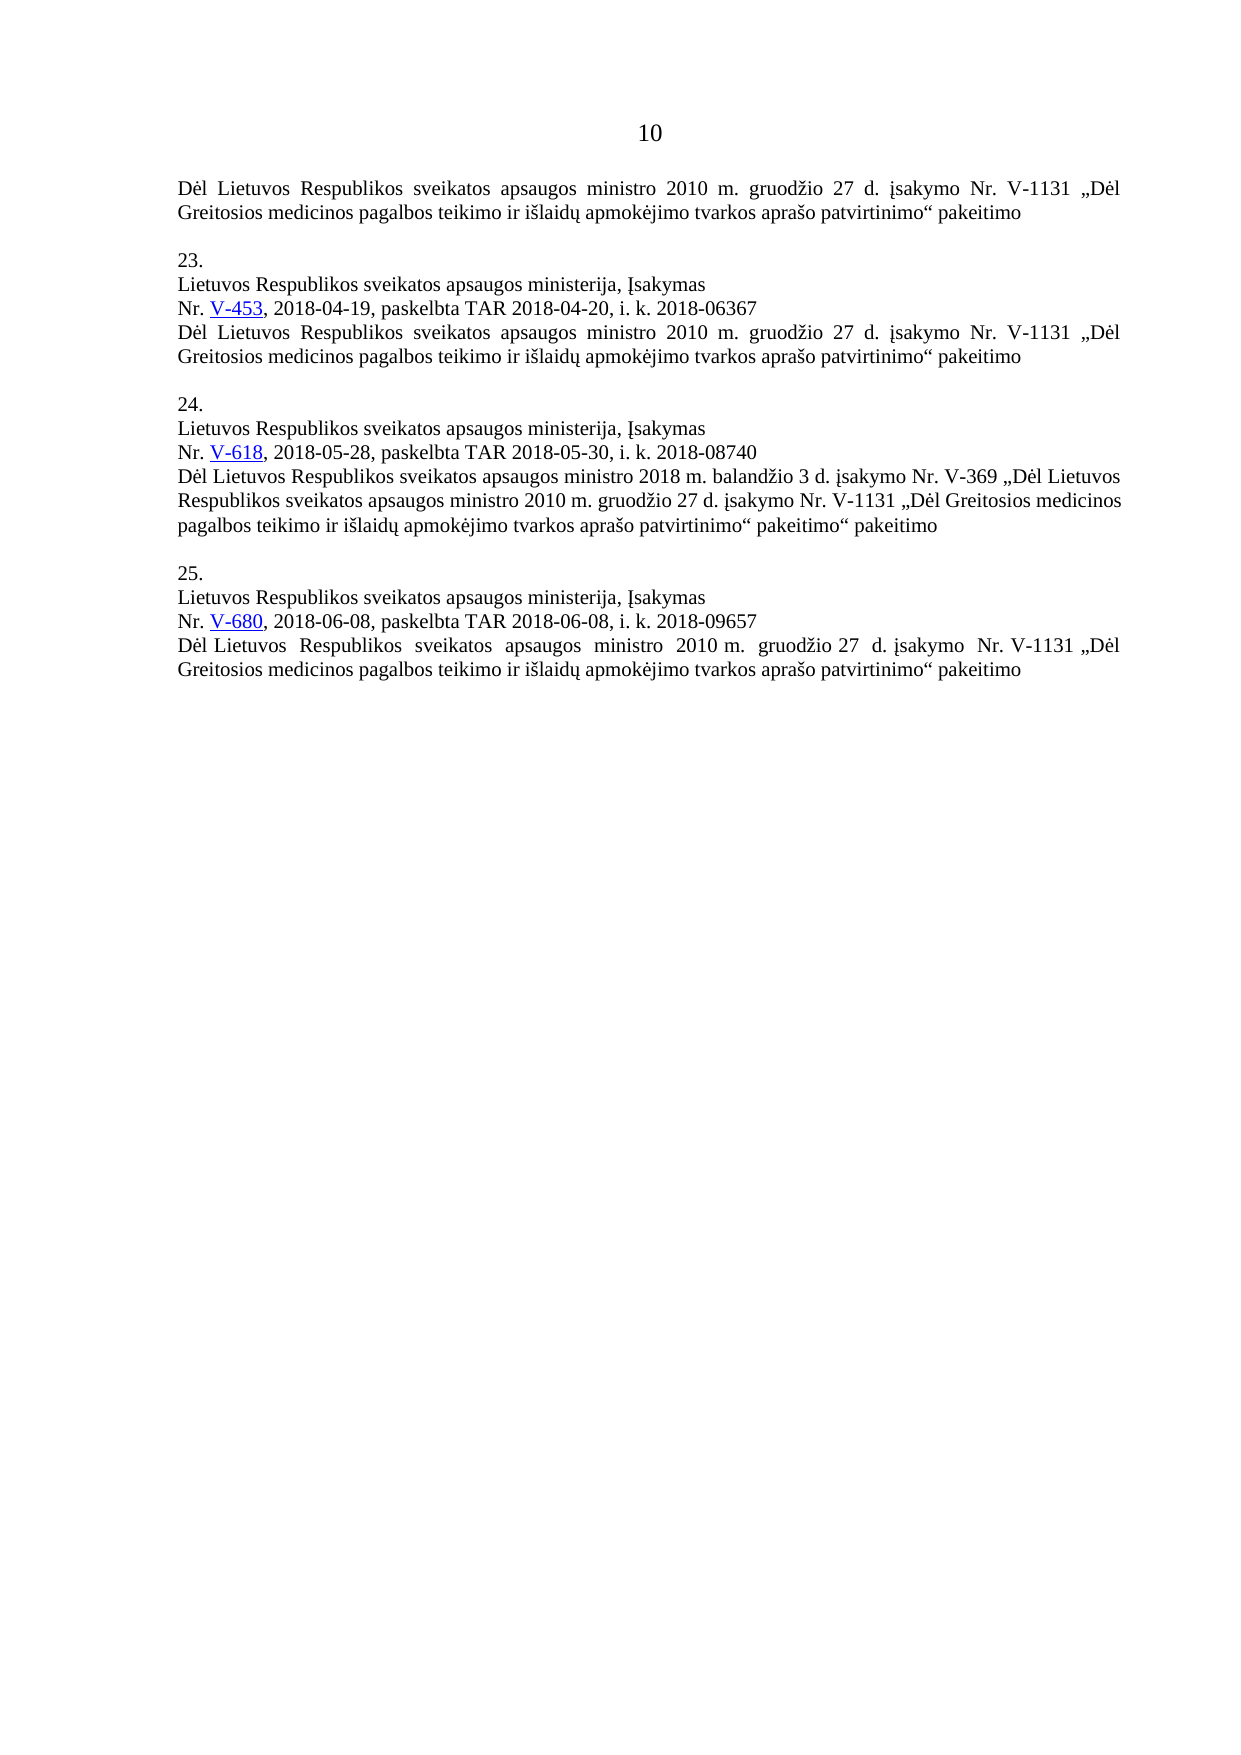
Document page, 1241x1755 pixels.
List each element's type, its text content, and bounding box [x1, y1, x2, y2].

text Nr. V-618, 2018-05-28, paskelbta TAR 2018-05-30, i. k. 2018-08740 [177, 440, 1122, 464]
text Dėl Lietuvos Respublikos sveikatos apsaugos ministro 2010 m. gruodžio 27 d. įsakymo Nr. V-1131 „Dėl Greitosios medicinos pagalbos teikimo ir išlaidų apmokėjimo tvarkos aprašo patvirtinimo“ pakeitimo [177, 633, 1122, 681]
text Dėl Lietuvos Respublikos sveikatos apsaugos ministro 2018 m. balandžio 3 d. įsakymo Nr. V-369 „Dėl Lietuvos Respublikos sveikatos apsaugos ministro 2010 m. gruodžio 27 d. įsakymo Nr. V-1131 „Dėl Greitosios medicinos pagalbos teikimo ir išlaidų apmokėjimo tvarkos aprašo patvirtinimo“ pakeitimo“ pakeitimo [177, 464, 1122, 537]
text 25. [177, 561, 1122, 585]
text Dėl Lietuvos Respublikos sveikatos apsaugos ministro 2010 m. gruodžio 27 d. įsakymo Nr. V-1131 „Dėl Greitosios medicinos pagalbos teikimo ir išlaidų apmokėjimo tvarkos aprašo patvirtinimo“ pakeitimo [177, 176, 1122, 224]
text Lietuvos Respublikos sveikatos apsaugos ministerija, Įsakymas [177, 272, 1122, 296]
text 24. [177, 392, 1122, 416]
text Lietuvos Respublikos sveikatos apsaugos ministerija, Įsakymas [177, 416, 1122, 440]
text Lietuvos Respublikos sveikatos apsaugos ministerija, Įsakymas [177, 585, 1122, 609]
text Nr. V-680, 2018-06-08, paskelbta TAR 2018-06-08, i. k. 2018-09657 [177, 609, 1122, 633]
text 23. [177, 248, 1122, 272]
text Nr. V-453, 2018-04-19, paskelbta TAR 2018-04-20, i. k. 2018-06367 [177, 296, 1122, 320]
text Dėl Lietuvos Respublikos sveikatos apsaugos ministro 2010 m. gruodžio 27 d. įsakymo Nr. V-1131 „Dėl Greitosios medicinos pagalbos teikimo ir išlaidų apmokėjimo tvarkos aprašo patvirtinimo“ pakeitimo [177, 320, 1122, 368]
